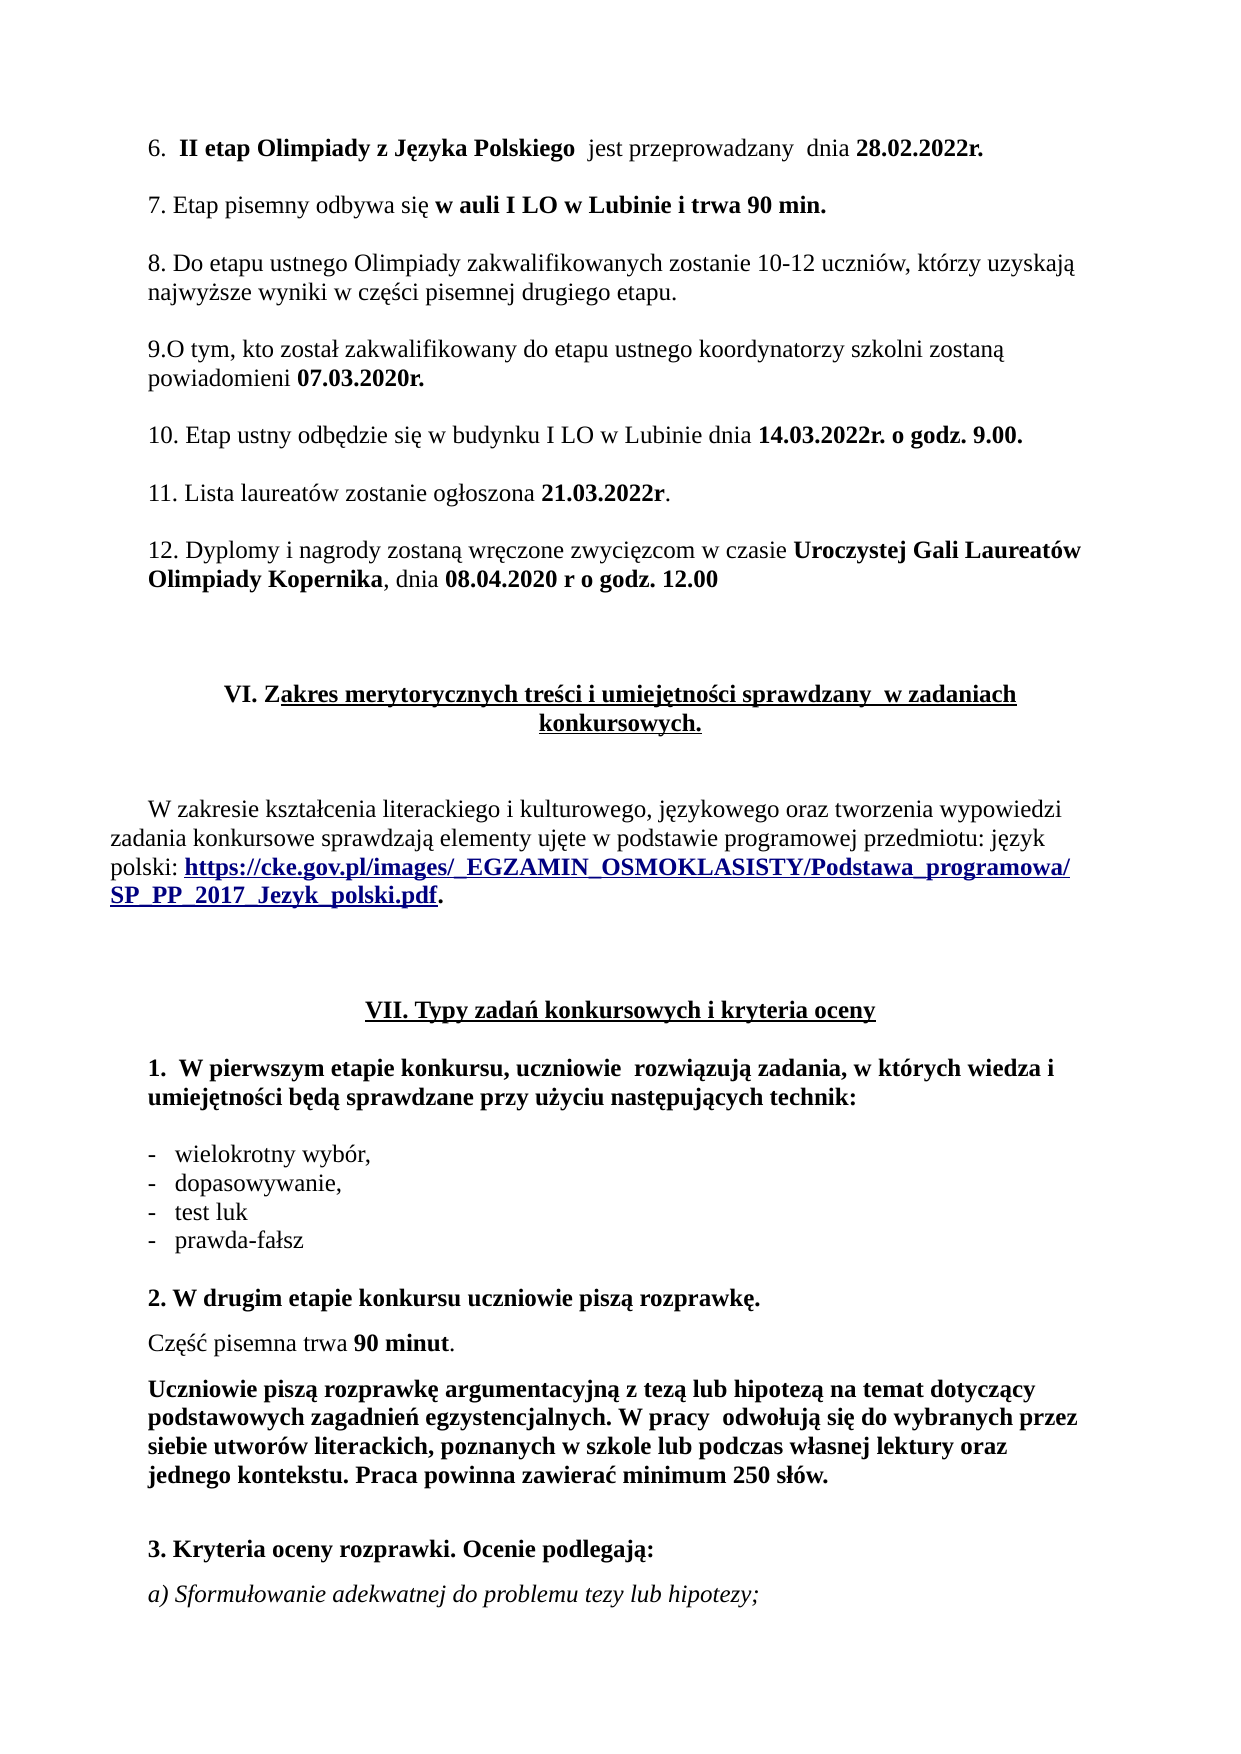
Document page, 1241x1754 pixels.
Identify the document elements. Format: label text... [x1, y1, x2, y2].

text 3. Kryteria oceny rozprawki. Ocenie podlegają: [148, 1534, 1093, 1563]
text 7. Etap pisemny odbywa się w auli I LO w Lubinie i trwa 90 min. [148, 190, 1093, 219]
text W zakresie kształcenia literackiego i kulturowego, językowego oraz tworzenia wypowiedzi zadania konkursowe sprawdzają elementy ujęte w podstawie programowej przedmiotu: język polski: https://cke.gov.pl/images/_EGZAMIN_OSMOKLASISTY/Podstawa_programowa/SP_PP_2017_Jezyk_polski.pdf. [110, 794, 1093, 909]
text Uczniowie piszą rozprawkę argumentacyjną z tezą lub hipotezą na temat dotyczący podstawowych zagadnień egzystencjalnych. W pracy odwołują się do wybranych przez siebie utworów literackich, poznanych w szkole lub podczas własnej lektury oraz jednego kontekstu. Praca powinna zawierać minimum 250 słów. [148, 1374, 1093, 1489]
text VI. Zakres merytorycznych treści i umiejętności sprawdzany w zadaniach konkursowych. [148, 679, 1093, 737]
text 6. II etap Olimpiady z Języka Polskiego jest przeprowadzany dnia 28.02.2022r. [148, 133, 1093, 162]
text 11. Lista laureatów zostanie ogłoszona 21.03.2022r. [148, 478, 1093, 507]
text a) Sformułowanie adekwatnej do problemu tezy lub hipotezy; [148, 1579, 1093, 1608]
text - dopasowywanie, [148, 1168, 1093, 1197]
text - wielokrotny wybór, [148, 1139, 1093, 1168]
text 10. Etap ustny odbędzie się w budynku I LO w Lubinie dnia 14.03.2022r. o godz. 9.00. [148, 420, 1093, 449]
text Część pisemna trwa 90 minut. [148, 1328, 1093, 1357]
text 8. Do etapu ustnego Olimpiady zakwalifikowanych zostanie 10-12 uczniów, którzy uzyskają najwyższe wyniki w części pisemnej drugiego etapu. [148, 248, 1093, 305]
text 1. W pierwszym etapie konkursu, uczniowie rozwiązują zadania, w których wiedza i umiejętności będą sprawdzane przy użyciu następujących technik: [148, 1053, 1093, 1110]
text 2. W drugim etapie konkursu uczniowie piszą rozprawkę. [148, 1283, 1093, 1312]
text - prawda-fałsz [148, 1225, 1093, 1254]
text 12. Dyplomy i nagrody zostaną wręczone zwycięzcom w czasie Uroczystej Gali Laureatów Olimpiady Kopernika, dnia 08.04.2020 r o godz. 12.00 [148, 535, 1093, 593]
text 9.O tym, kto został zakwalifikowany do etapu ustnego koordynatorzy szkolni zostaną powiadomieni 07.03.2020r. [148, 334, 1093, 392]
text VII. Typy zadań konkursowych i kryteria oceny [148, 995, 1093, 1024]
text - test luk [148, 1197, 1093, 1225]
